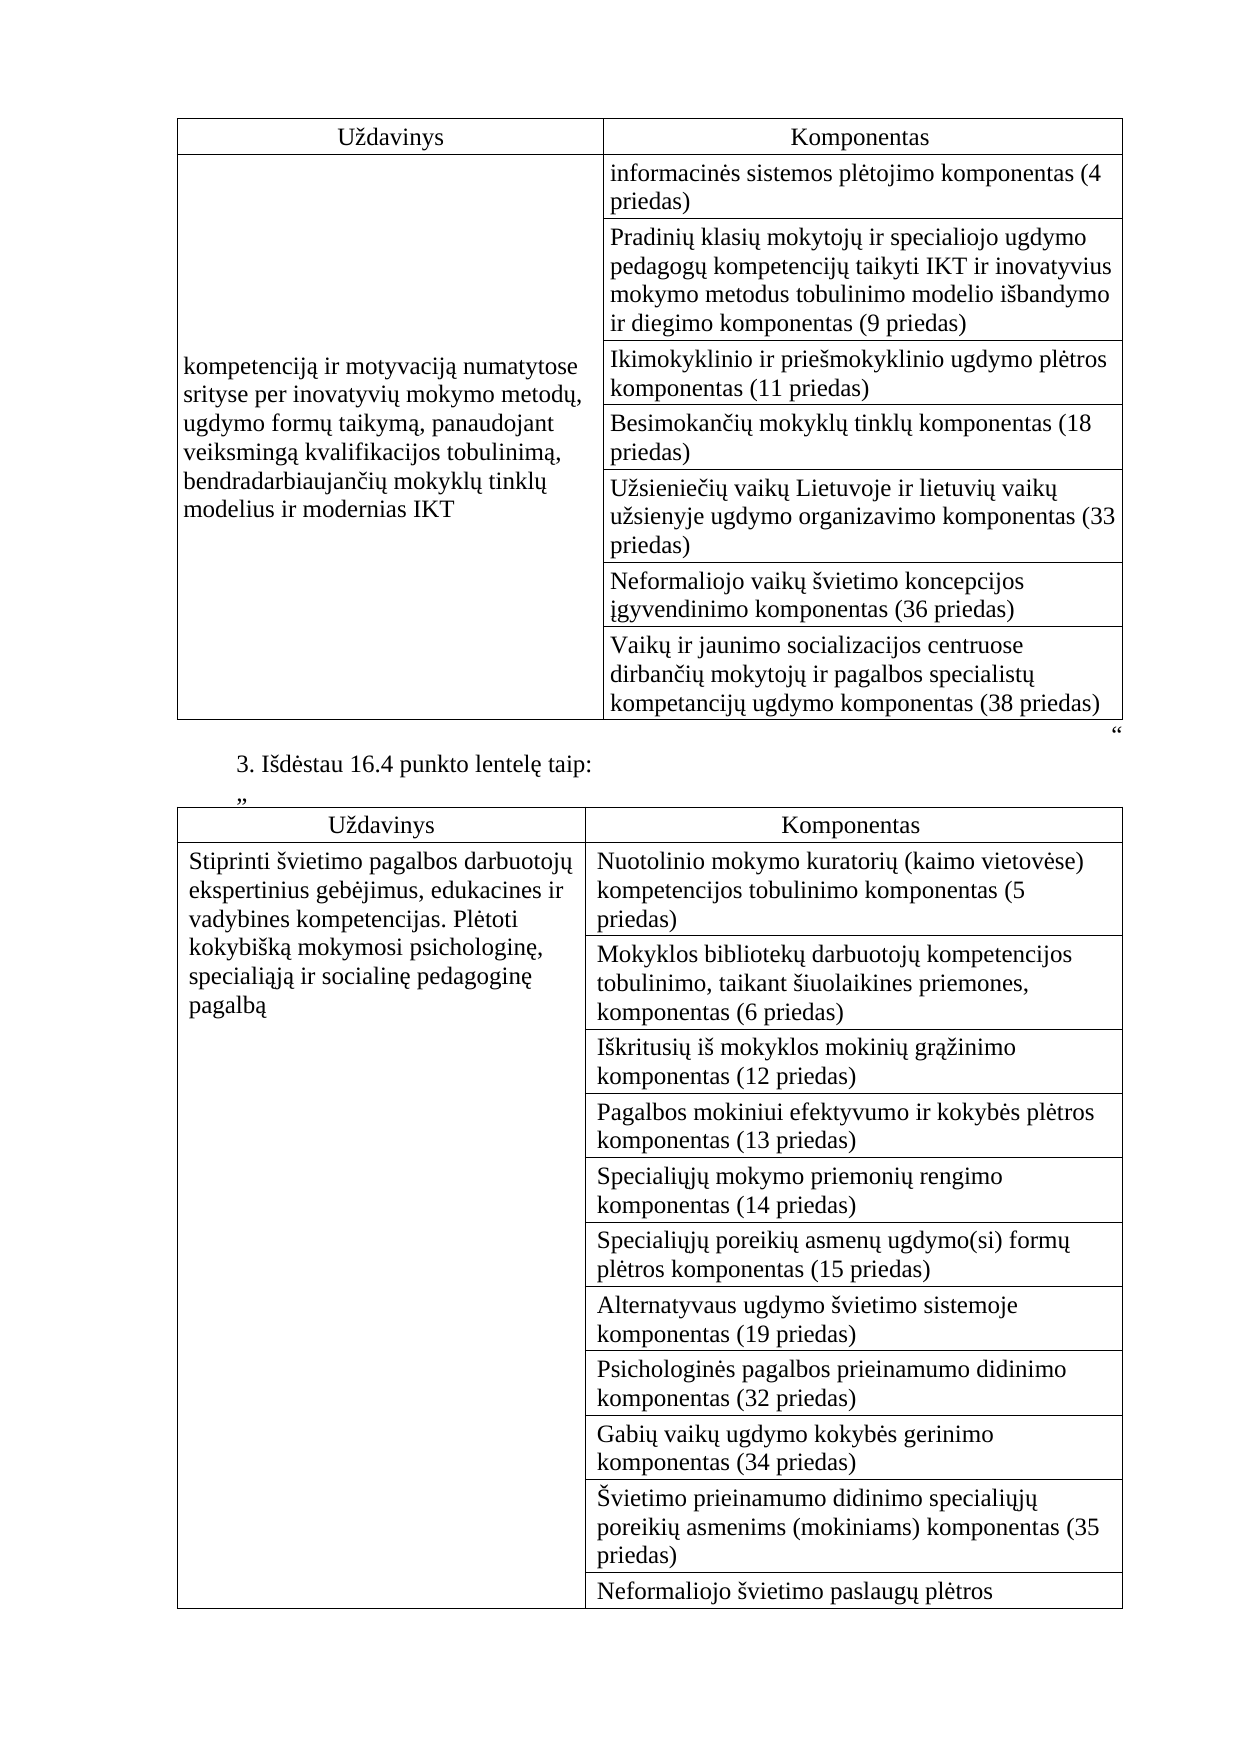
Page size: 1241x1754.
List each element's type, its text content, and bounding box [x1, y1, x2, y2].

table_cell Mokyklos bibliotekų darbuotojų kompetencijos tobulinimo, taikant šiuolaikines priemones, komponentas (6 priedas) [586, 936, 1122, 1028]
text 3. Išdėstau 16.4 punkto lentelę taip: [177, 749, 1122, 778]
table_cell Gabių vaikų ugdymo kokybės gerinimo komponentas (34 priedas) [586, 1416, 1122, 1479]
table_cell Besimokančių mokyklų tinklų komponentas (18 priedas) [604, 405, 1122, 469]
table_cell informacinės sistemos plėtojimo komponentas (4 priedas) [604, 155, 1122, 218]
table_header Komponentas [586, 808, 1122, 842]
table_cell Alternatyvaus ugdymo švietimo sistemoje komponentas (19 priedas) [586, 1287, 1122, 1350]
table_cell Neformaliojo vaikų švietimo koncepcijos įgyvendinimo komponentas (36 priedas) [604, 563, 1122, 626]
table_cell Specialiųjų mokymo priemonių rengimo komponentas (14 priedas) [586, 1158, 1122, 1222]
table_cell Užsieniečių vaikų Lietuvoje ir lietuvių vaikų užsienyje ugdymo organizavimo komponentas (33 priedas) [604, 470, 1122, 562]
table_cell Iškritusių iš mokyklos mokinių grąžinimo komponentas (12 priedas) [586, 1030, 1122, 1093]
table_cell Nuotolinio mokymo kuratorių (kaimo vietovėse) kompetencijos tobulinimo komponentas (5 priedas) [586, 843, 1122, 935]
table_header Uždavinys [178, 808, 585, 842]
table_cell Stiprinti švietimo pagalbos darbuotojų ekspertinius gebėjimus, edukacines ir vadybines kompetencijas. Plėtoti kokybišką mokymosi psichologinę, specialiąją ir socialinę pedagoginę pagalbą [178, 843, 585, 1608]
table_cell Neformaliojo švietimo paslaugų plėtros [586, 1573, 1122, 1608]
table_cell Pagalbos mokiniui efektyvumo ir kokybės plėtros komponentas (13 priedas) [586, 1094, 1122, 1157]
table_cell Ikimokyklinio ir priešmokyklinio ugdymo plėtros komponentas (11 priedas) [604, 341, 1122, 404]
table_header Uždavinys [178, 119, 603, 154]
table_cell Psichologinės pagalbos prieinamumo didinimo komponentas (32 priedas) [586, 1351, 1122, 1415]
table_cell Specialiųjų poreikių asmenų ugdymo(si) formų plėtros komponentas (15 priedas) [586, 1223, 1122, 1286]
table_header Komponentas [604, 119, 1122, 154]
table_cell kompetenciją ir motyvaciją numatytose srityse per inovatyvių mokymo metodų, ugdymo formų taikymą, panaudojant veiksmingą kvalifikacijos tobulinimą, bendradarbiaujančių mokyklų tinklų modelius ir modernias IKT [178, 155, 603, 719]
table_cell Švietimo prieinamumo didinimo specialiųjų poreikių asmenims (mokiniams) komponentas (35 priedas) [586, 1480, 1122, 1572]
table_cell Vaikų ir jaunimo socializacijos centruose dirbančių mokytojų ir pagalbos specialistų kompetancijų ugdymo komponentas (38 priedas) [604, 627, 1122, 719]
text “ [177, 720, 1122, 749]
table_cell Pradinių klasių mokytojų ir specialiojo ugdymo pedagogų kompetencijų taikyti IKT ir inovatyvius mokymo metodus tobulinimo modelio išbandymo ir diegimo komponentas (9 priedas) [604, 219, 1122, 340]
text „ [177, 778, 1122, 807]
